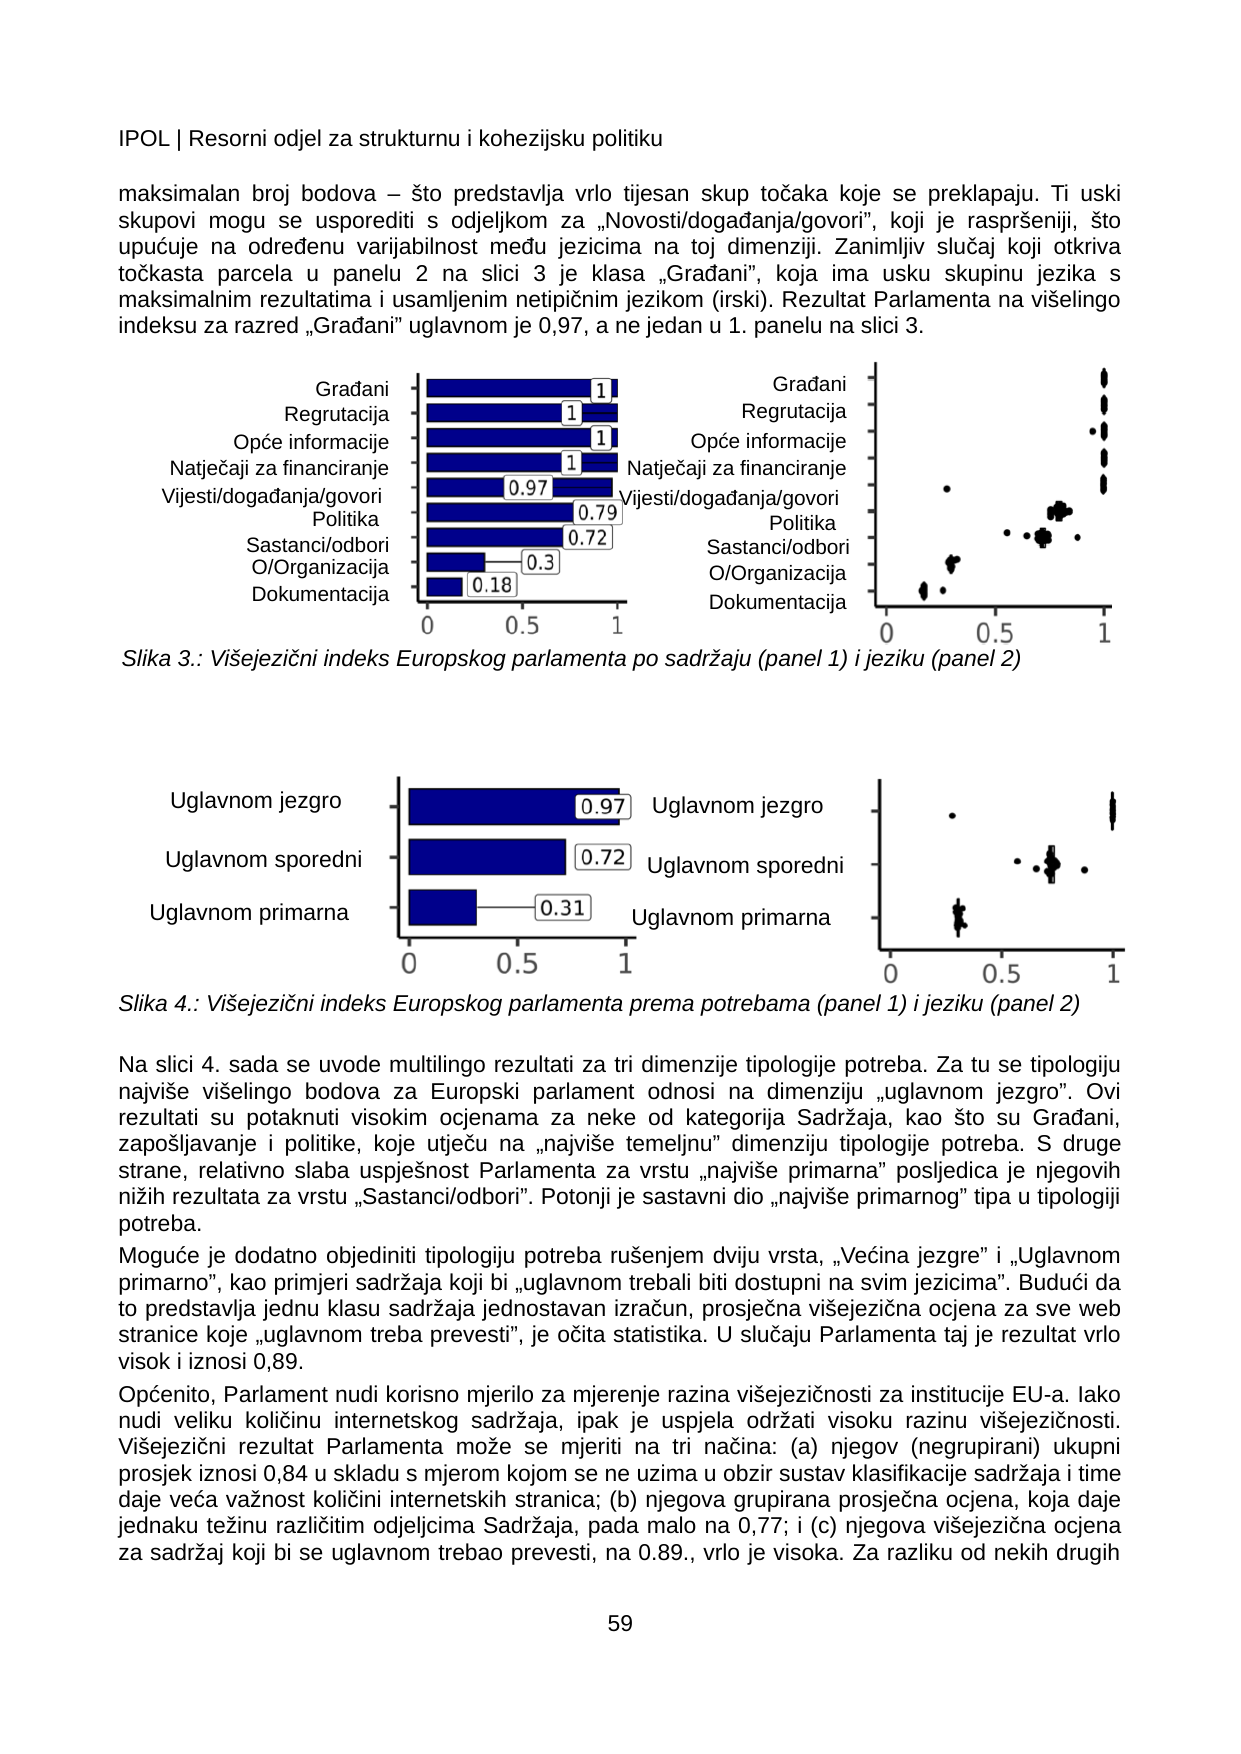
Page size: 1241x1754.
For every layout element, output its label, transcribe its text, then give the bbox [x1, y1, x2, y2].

text Na slici 4. sada se uvode multilingo rezultati za tri dimenzije tipologije potreba. Za tu se tipologiju najviše višelingo bodova za Europski parlament odnosi na dimenziju „uglavnom jezgro”. Ovi rezultati su potaknuti visokim ocjenama za neke od kategorija Sadržaja, kao što su Građani, zapošljavanje i politike, koje utječu na „najviše temeljnu” dimenziju tipologije potreba. S druge strane, relativno slaba uspješnost Parlamenta za vrstu „najviše primarna” posljedica je njegovih nižih rezultata za vrstu „Sastanci/odbori”. Potonji je sastavni dio „najviše primarnog” tipa u tipologiji potreba. [118, 1051, 1122, 1236]
text Moguće je dodatno objediniti tipologiju potreba rušenjem dviju vrsta, „Većina jezgre” i „Uglavnom primarno”, kao primjeri sadržaja koji bi „uglavnom trebali biti dostupni na svim jezicima”. Budući da to predstavlja jednu klasu sadržaja jednostavan izračun, prosječna višejezična ocjena za sve web stranice koje „uglavnom treba prevesti”, je očita statistika. U slučaju Parlamenta taj je rezultat vrlo visok i iznosi 0,89. [118, 1242, 1122, 1374]
text Slika 3.: Višejezični indeks Europskog parlamenta po sadržaju (panel 1) i jeziku (panel 2) [121, 361, 1112, 671]
picture [868, 768, 1127, 990]
text Slika 4.: Višejezični indeks Europskog parlamenta prema potrebama (panel 1) i jeziku (panel 2) [118, 779, 1103, 1016]
text maksimalan broj bodova – što predstavlja vrlo tijesan skup točaka koje se preklapaju. Ti uski skupovi mogu se usporediti s odjeljkom za „Novosti/događanja/govori”, koji je raspršeniji, što upućuje na određenu varijabilnost među jezicima na toj dimenziji. Zanimljiv slučaj koji otkriva točkasta parcela u panelu 2 na slici 3 je klasa „Građani”, koja ima usku skupinu jezika s maksimalnim rezultatima i usamljenim netipičnim jezikom (irski). Rezultat Parlamenta na višelingo indeksu za razred „Građani” uglavnom je 0,97, a ne jedan u 1. panelu na slici 3. [118, 180, 1122, 338]
picture [407, 367, 632, 645]
picture [863, 348, 1112, 645]
text Općenito, Parlament nudi korisno mjerilo za mjerenje razina višejezičnosti za institucije EU-a. Iako nudi veliku količinu internetskog sadržaja, ipak je uspjela održati visoku razinu višejezičnosti. Višejezični rezultat Parlamenta može se mjeriti na tri načina: (a) njegov (negrupirani) ukupni prosjek iznosi 0,84 u skladu s mjerom kojom se ne uzima u obzir sustav klasifikacije sadržaja i time daje veća važnost količini internetskih stranica; (b) njegova grupirana prosječna ocjena, koja daje jednaku težinu različitim odjeljcima Sadržaja, pada malo na 0,77; i (c) njegova višejezična ocjena za sadržaj koji bi se uglavnom trebao prevesti, na 0.89., vrlo je visoka. Za razliku od nekih drugih [118, 1381, 1122, 1565]
picture [385, 766, 644, 984]
